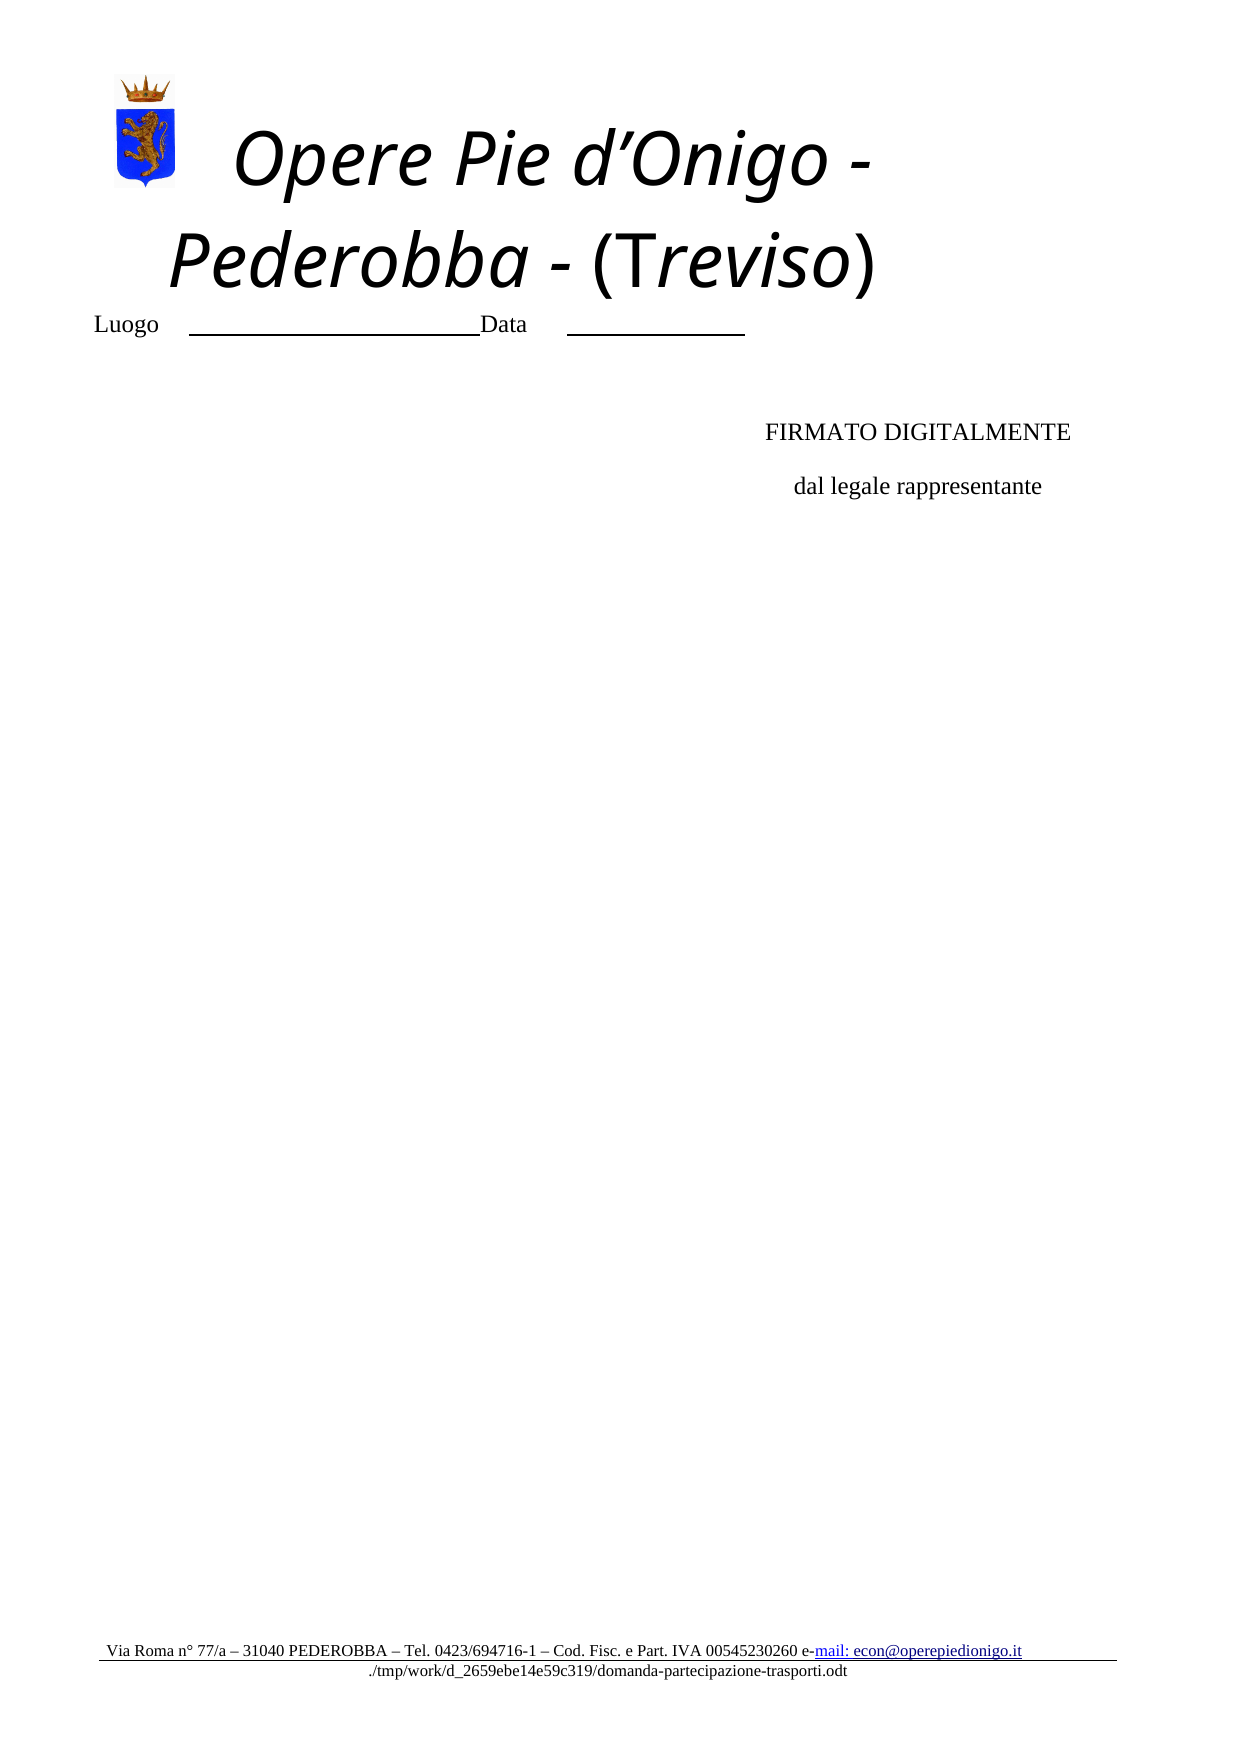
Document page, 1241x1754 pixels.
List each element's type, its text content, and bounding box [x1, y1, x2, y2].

text Luogo Data [94, 309, 1122, 338]
text FIRMATO DIGITALMENTE [150, 417, 1122, 446]
text dal legale rappresentante [150, 471, 1122, 499]
